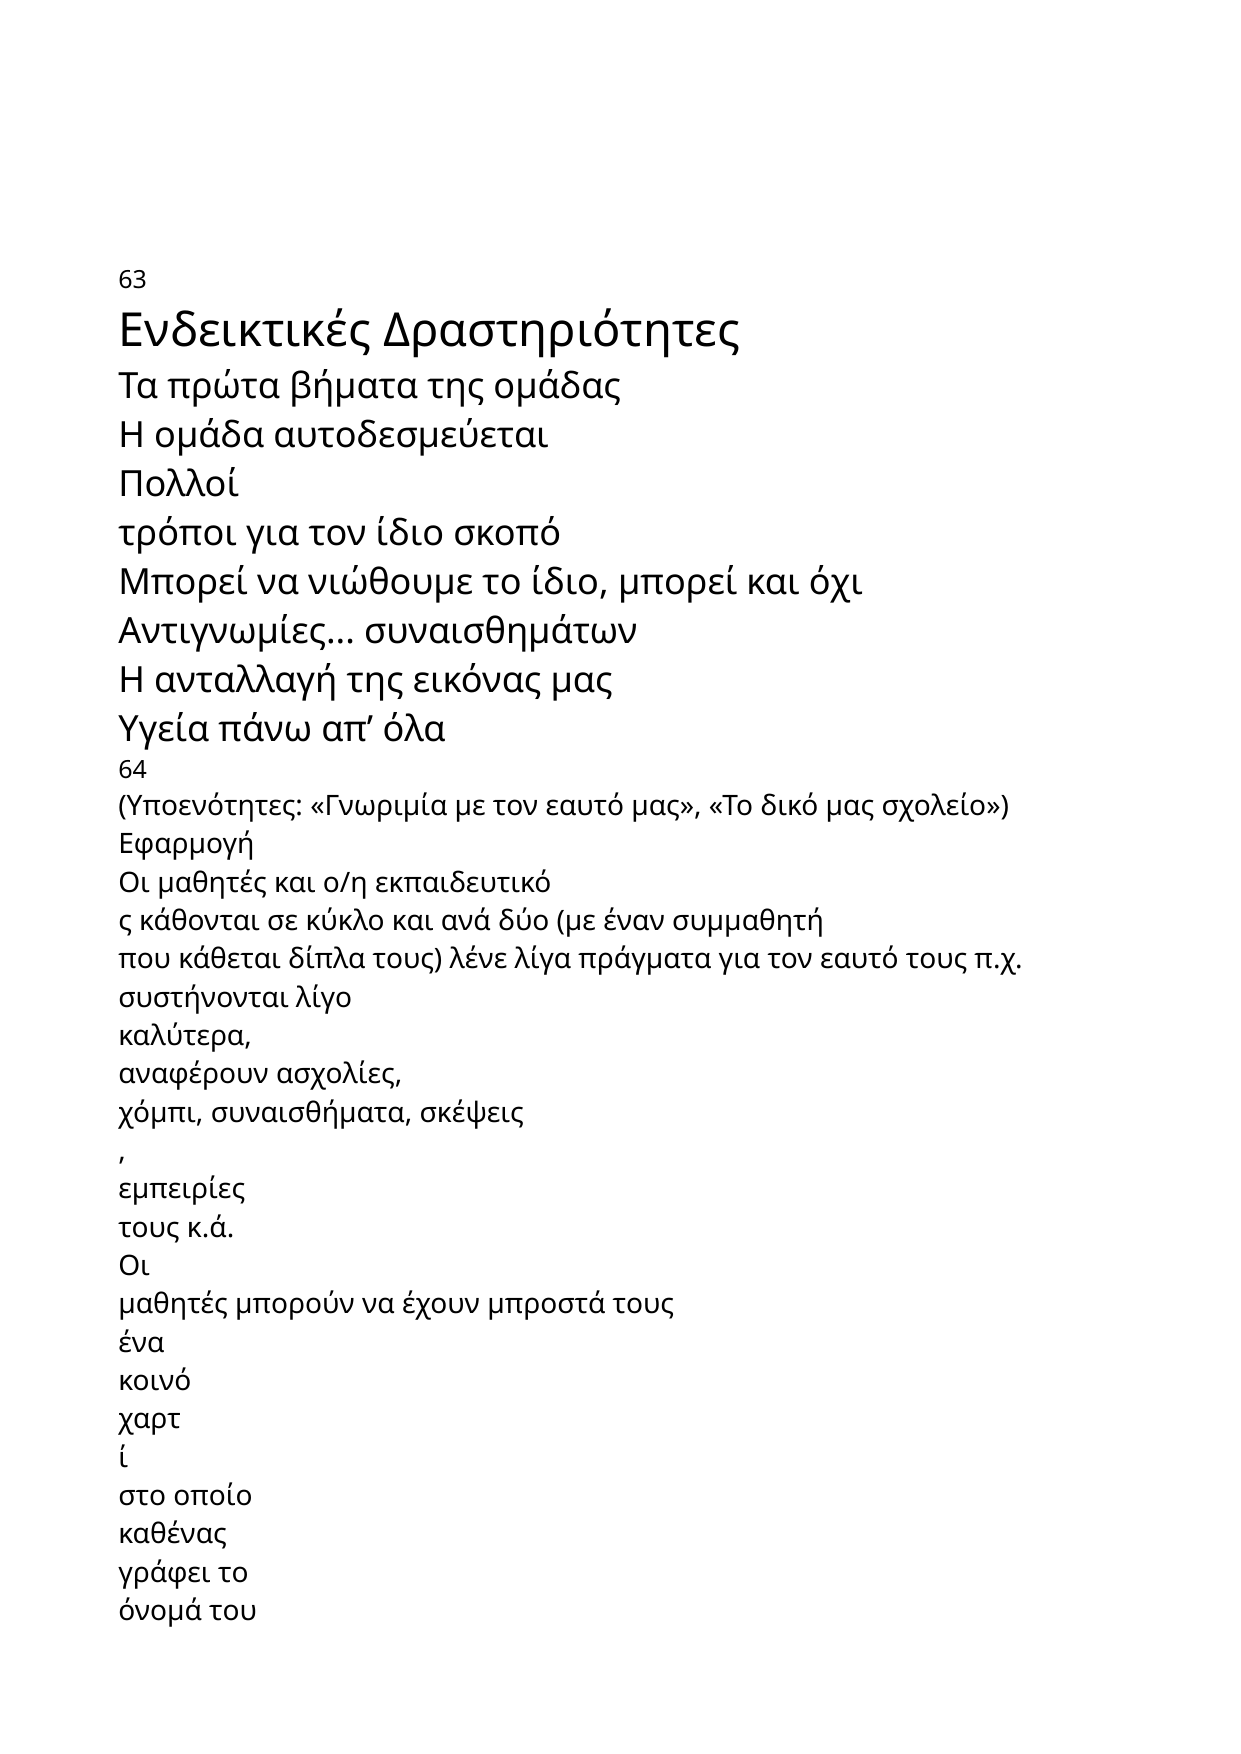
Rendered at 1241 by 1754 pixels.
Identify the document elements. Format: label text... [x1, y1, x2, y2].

text Πολλοί [118, 458, 1122, 507]
text αναφέρουν ασχολίες, [118, 1054, 1122, 1092]
text εμπειρίες [118, 1169, 1122, 1207]
text όνομά του [118, 1591, 1122, 1629]
text Μπορεί να νιώθουμε το ίδιο, μπορεί και όχι [118, 556, 1122, 604]
text Η ομάδα αυτοδεσμεύεται [118, 409, 1122, 458]
text τρόποι για τον ίδιο σκοπό [118, 507, 1122, 556]
text που κάθεται δίπλα τους) λένε λίγα πράγματα για τον εαυτό τους π.χ. [118, 939, 1122, 977]
text γράφει το [118, 1552, 1122, 1591]
text Τα πρώτα βήματα της ομάδας [118, 360, 1122, 409]
text ς κάθονται σε κύκλο και ανά δύο (με έναν συμμαθητή [118, 901, 1122, 939]
text 63 [118, 262, 1122, 296]
text Οι μαθητές και ο/η εκπαιδευτικό [118, 862, 1122, 901]
text 64 [118, 751, 1122, 786]
text μαθητές μπορούν να έχουν μπροστά τους [118, 1284, 1122, 1322]
text ένα [118, 1322, 1122, 1361]
text καθένας [118, 1514, 1122, 1552]
text χαρτ [118, 1399, 1122, 1437]
text κοινό [118, 1361, 1122, 1399]
text ί [118, 1437, 1122, 1476]
text Ενδεικτικές Δραστηριότητες [118, 296, 1122, 360]
text στο οποίο [118, 1476, 1122, 1514]
text Οι [118, 1246, 1122, 1284]
text Υγεία πάνω απ’ όλα [118, 702, 1122, 751]
text Εφαρμογή [118, 824, 1122, 862]
text Αντιγνωμίες... συναισθημάτων [118, 604, 1122, 653]
text Η ανταλλαγή της εικόνας μας [118, 653, 1122, 702]
text (Υποενότητες: «Γνωριμία με τον εαυτό μας», «Το δικό μας σχολείο») [118, 786, 1122, 824]
text καλύτερα, [118, 1016, 1122, 1054]
text , [118, 1131, 1122, 1169]
text τους κ.ά. [118, 1207, 1122, 1246]
text συστήνονται λίγο [118, 977, 1122, 1016]
text χόμπι, συναισθήματα, σκέψεις [118, 1092, 1122, 1131]
